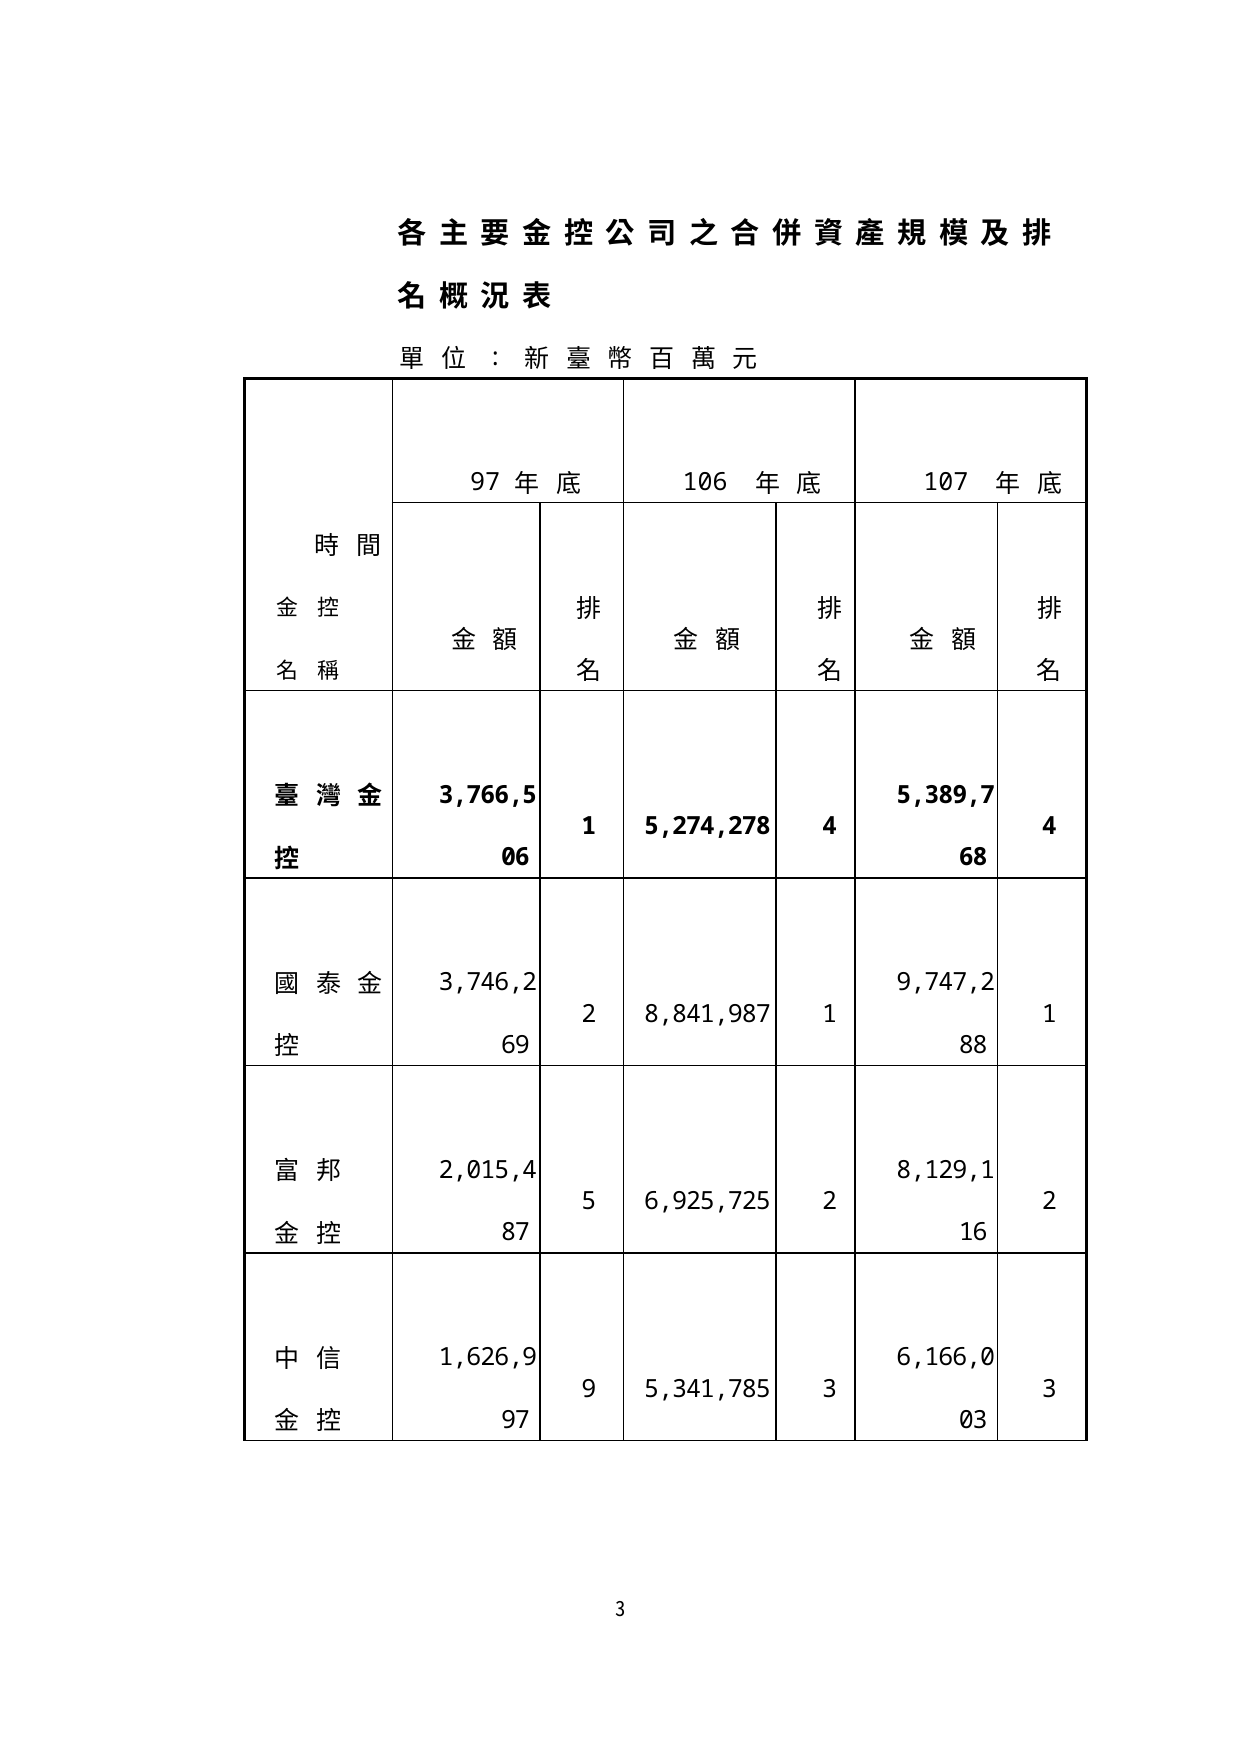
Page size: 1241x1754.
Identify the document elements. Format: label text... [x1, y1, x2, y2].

table_cell 1 [541, 691, 623, 877]
table_cell 1 [777, 879, 854, 1064]
table_cell 2,015,487 [393, 1066, 539, 1252]
table_cell 3 [998, 1254, 1085, 1439]
table_cell 排名 [998, 503, 1085, 689]
table_header 97年底 [393, 380, 623, 502]
table_cell 排名 [541, 503, 623, 689]
table_cell 2 [998, 1066, 1085, 1252]
table_cell 5,274,278 [624, 691, 775, 877]
table_cell 8,841,987 [624, 879, 775, 1064]
table_cell 1 [998, 879, 1085, 1064]
table_cell 2 [777, 1066, 854, 1252]
table_cell 8,129,116 [856, 1066, 997, 1252]
table_cell 中信金控 [246, 1254, 392, 1439]
table_cell 排名 [777, 503, 854, 689]
table_cell 5,389,768 [856, 691, 997, 877]
table_cell 3,746,269 [393, 879, 539, 1064]
table_cell 5 [541, 1066, 623, 1252]
table_cell 金額 [856, 503, 997, 689]
table_cell 國泰金控 [246, 879, 392, 1064]
table_cell 3 [777, 1254, 854, 1439]
table_cell 富邦金控 [246, 1066, 392, 1252]
table_cell 4 [998, 691, 1085, 877]
table_cell 5,341,785 [624, 1254, 775, 1439]
table_cell 9,747,288 [856, 879, 997, 1064]
table_cell 6,925,725 [624, 1066, 775, 1252]
table_cell 6,166,003 [856, 1254, 997, 1439]
table_header 106年底 [624, 380, 854, 502]
table_cell 4 [777, 691, 854, 877]
table_header 107年底 [856, 380, 1085, 502]
table_cell 9 [541, 1254, 623, 1439]
table_cell 3,766,506 [393, 691, 539, 877]
table_header 時間 金控名稱 [246, 380, 392, 689]
table_cell 臺灣金控 [246, 691, 392, 877]
table_cell 1,626,997 [393, 1254, 539, 1439]
table_cell 金額 [624, 503, 775, 689]
table_cell 金額 [393, 503, 539, 689]
table_cell 2 [541, 879, 623, 1064]
text 各主要金控公司之合併資產規模及排名概況表 單位:新臺幣百萬元 [242, 189, 1072, 377]
